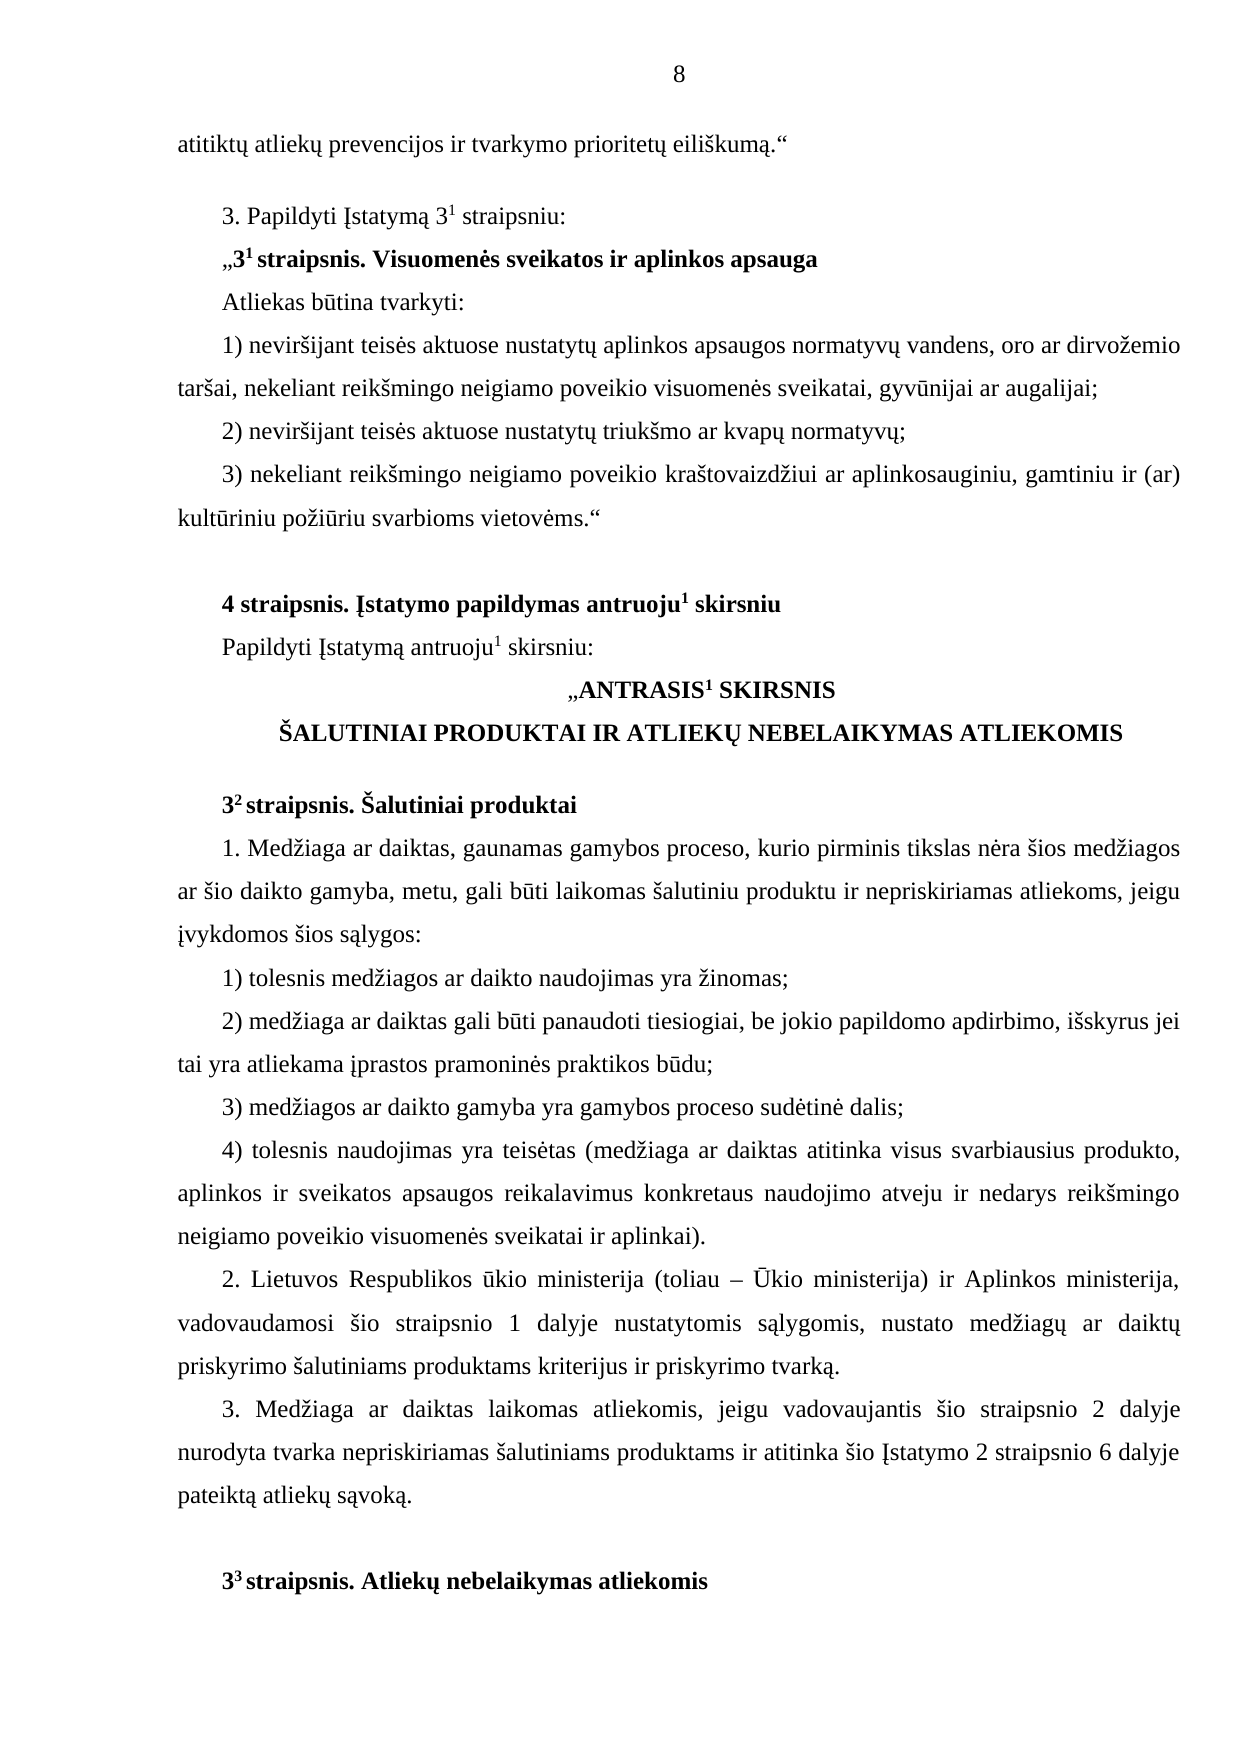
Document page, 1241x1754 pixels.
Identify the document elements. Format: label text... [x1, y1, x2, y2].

text Papildyti Įstatymą antruoju1 skirsniu: [177, 632, 1181, 661]
text 33 straipsnis. Atliekų nebelaikymas atliekomis [177, 1566, 1181, 1595]
text 2. Lietuvos Respublikos ūkio ministerija (toliau – Ūkio ministerija) ir Aplinkos ministerija, vadovaudamosi šio straipsnio 1 dalyje nustatytomis sąlygomis, nustato medžiagų ar daiktų priskyrimo šalutiniams produktams kriterijus ir priskyrimo tvarką. [177, 1264, 1181, 1379]
text 3) medžiagos ar daikto gamyba yra gamybos proceso sudėtinė dalis; [177, 1092, 1181, 1121]
text 4 straipsnis. Įstatymo papildymas antruoju1 skirsniu [177, 589, 1181, 618]
text „Antrasis1 skirsnis [177, 675, 1181, 704]
text 3. Medžiaga ar daiktas laikomas atliekomis, jeigu vadovaujantis šio straipsnio 2 dalyje nurodyta tvarka nepriskiriamas šalutiniams produktams ir atitinka šio Įstatymo 2 straipsnio 6 dalyje pateiktą atliekų sąvoką. [177, 1394, 1181, 1509]
text 2) medžiaga ar daiktas gali būti panaudoti tiesiogiai, be jokio papildomo apdirbimo, išskyrus jei tai yra atliekama įprastos pramoninės praktikos būdu; [177, 1006, 1181, 1078]
text 1) tolesnis medžiagos ar daikto naudojimas yra žinomas; [177, 963, 1181, 991]
text 4) tolesnis naudojimas yra teisėtas (medžiaga ar daiktas atitinka visus svarbiausius produkto, aplinkos ir sveikatos apsaugos reikalavimus konkretaus naudojimo atveju ir nedarys reikšmingo neigiamo poveikio visuomenės sveikatai ir aplinkai). [177, 1135, 1181, 1250]
text atitiktų atliekų prevencijos ir tvarkymo prioritetų eiliškumą.“ [177, 118, 1181, 158]
text 1. Medžiaga ar daiktas, gaunamas gamybos proceso, kurio pirminis tikslas nėra šios medžiagos ar šio daikto gamyba, metu, gali būti laikomas šalutiniu produktu ir nepriskiriamas atliekoms, jeigu įvykdomos šios sąlygos: [177, 833, 1181, 948]
text 3) nekeliant reikšmingo neigiamo poveikio kraštovaizdžiui ar aplinkosauginiu, gamtiniu ir (ar) kultūriniu požiūriu svarbioms vietovėms.“ [177, 459, 1181, 531]
text ŠALUTINIAI PRODUKTAI IR ATLIEKŲ NEBELAIKYMAS ATLIEKOMIS [177, 718, 1181, 747]
text Atliekas būtina tvarkyti: [177, 287, 1181, 316]
text 2) neviršijant teisės aktuose nustatytų triukšmo ar kvapų normatyvų; [177, 416, 1181, 445]
text 3. Papildyti Įstatymą 31 straipsniu: [177, 201, 1181, 229]
text 1) neviršijant teisės aktuose nustatytų aplinkos apsaugos normatyvų vandens, oro ar dirvožemio taršai, nekeliant reikšmingo neigiamo poveikio visuomenės sveikatai, gyvūnijai ar augalijai; [177, 330, 1181, 402]
text „31 straipsnis. Visuomenės sveikatos ir aplinkos apsauga [177, 244, 1181, 273]
text 32 straipsnis. Šalutiniai produktai [177, 790, 1181, 819]
